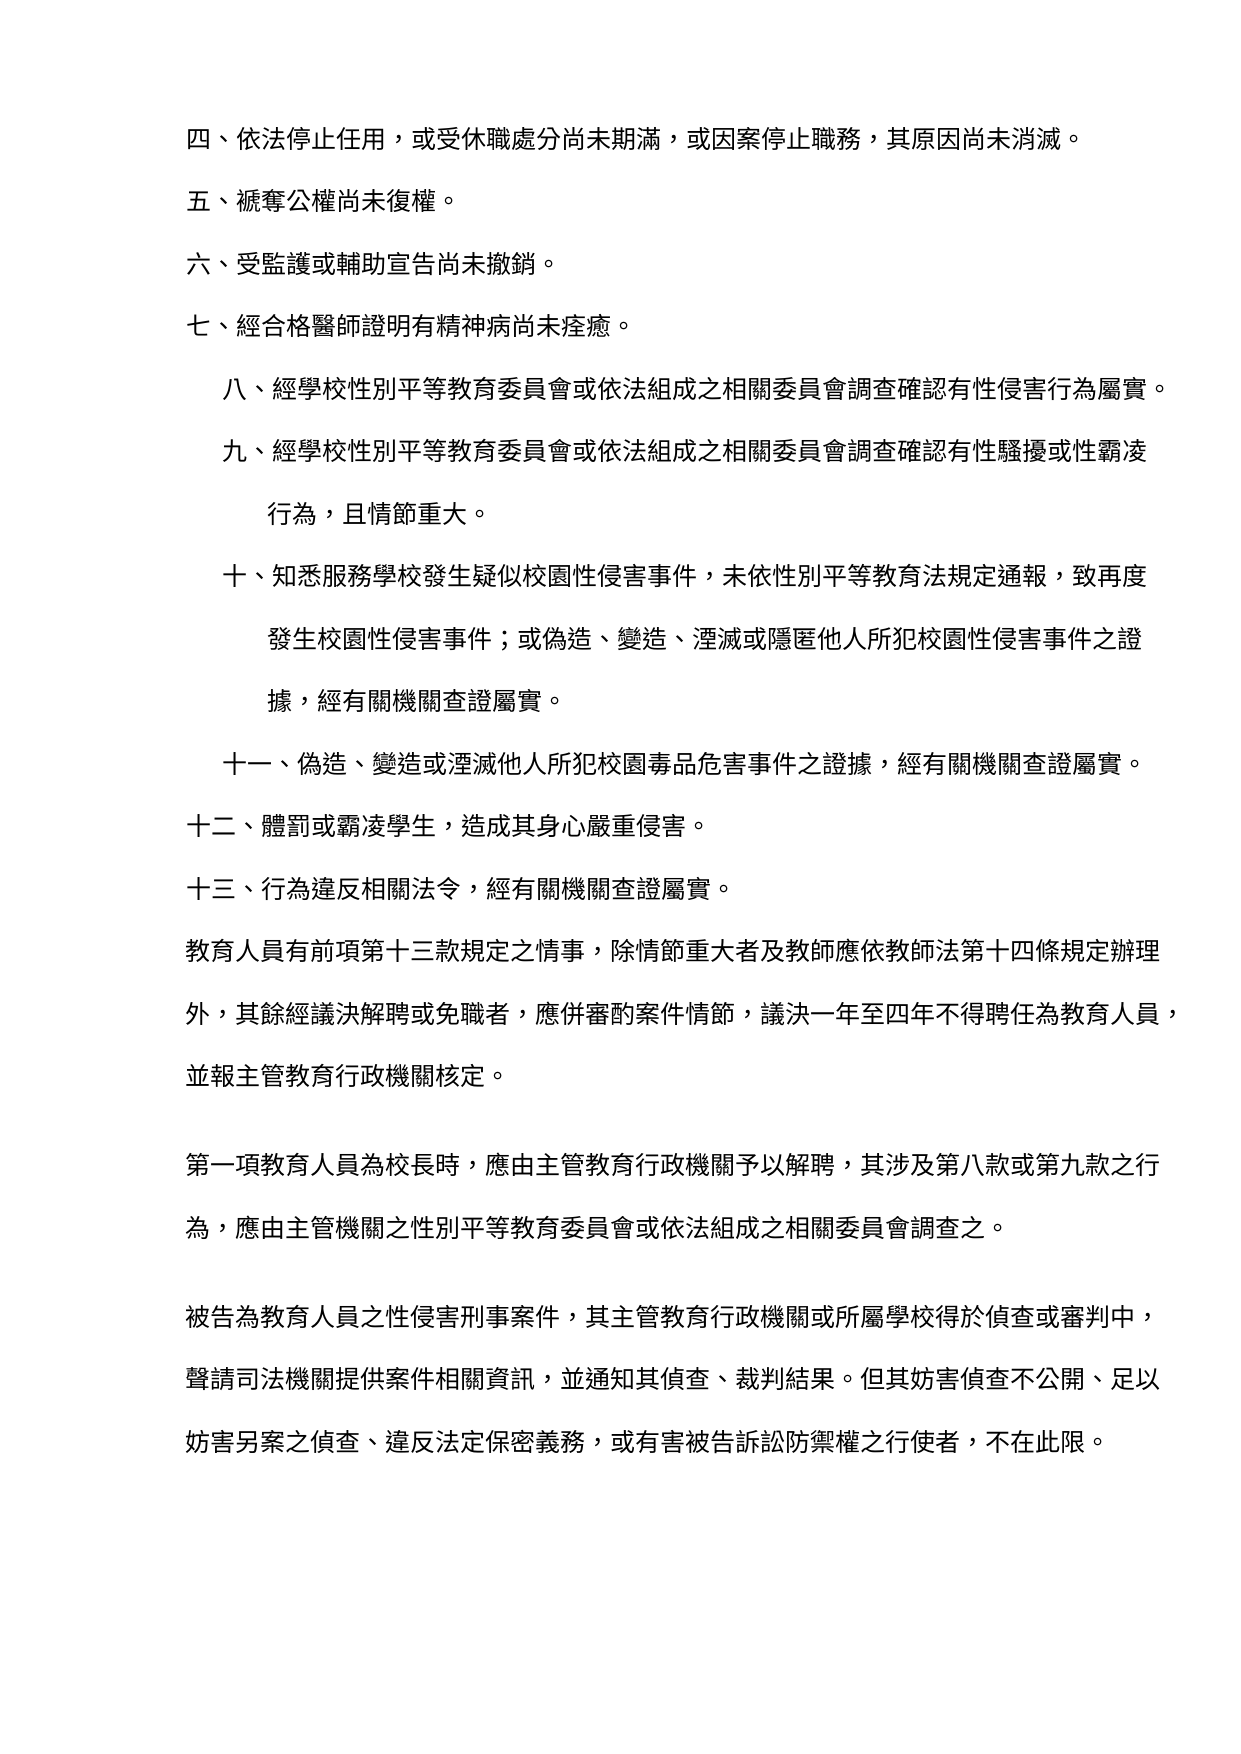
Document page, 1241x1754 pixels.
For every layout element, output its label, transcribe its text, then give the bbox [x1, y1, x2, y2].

text 十、知悉服務學校發生疑似校園性侵害事件，未依性別平等教育法規定通報，致再度發生校園性侵害事件；或偽造、變造、湮滅或隱匿他人所犯校園性侵害事件之證據，經有關機關查證屬實。 [222, 533, 1165, 721]
text 五、褫奪公權尚未復權。 [75, 158, 1165, 221]
text 九、經學校性別平等教育委員會或依法組成之相關委員會調查確認有性騷擾或性霸凌行為，且情節重大。 [222, 408, 1165, 533]
text 四、依法停止任用，或受休職處分尚未期滿，或因案停止職務，其原因尚未消滅。 [75, 96, 1165, 158]
text 八、經學校性別平等教育委員會或依法組成之相關委員會調查確認有性侵害行為屬實。 [222, 346, 1165, 408]
text 第一項教育人員為校長時，應由主管教育行政機關予以解聘，其涉及第八款或第九款之行為，應由主管機關之性別平等教育委員會或依法組成之相關委員會調查之。 [186, 1122, 1165, 1247]
text 被告為教育人員之性侵害刑事案件，其主管教育行政機關或所屬學校得於偵查或審判中，聲請司法機關提供案件相關資訊，並通知其偵查、裁判結果。但其妨害偵查不公開、足以妨害另案之偵查、違反法定保密義務，或有害被告訴訟防禦權之行使者，不在此限。 [186, 1274, 1165, 1461]
text 教育人員有前項第十三款規定之情事，除情節重大者及教師應依教師法第十四條規定辦理外，其餘經議決解聘或免職者，應併審酌案件情節，議決一年至四年不得聘任為教育人員，並報主管教育行政機關核定。 [186, 908, 1165, 1096]
text 十三、行為違反相關法令，經有關機關查證屬實。 [75, 846, 1165, 908]
text 十二、體罰或霸凌學生，造成其身心嚴重侵害。 [75, 783, 1165, 846]
text 十一、偽造、變造或湮滅他人所犯校園毒品危害事件之證據，經有關機關查證屬實。 [222, 721, 1165, 783]
text 七、經合格醫師證明有精神病尚未痊癒。 [75, 283, 1165, 346]
text 六、受監護或輔助宣告尚未撤銷。 [75, 221, 1165, 283]
